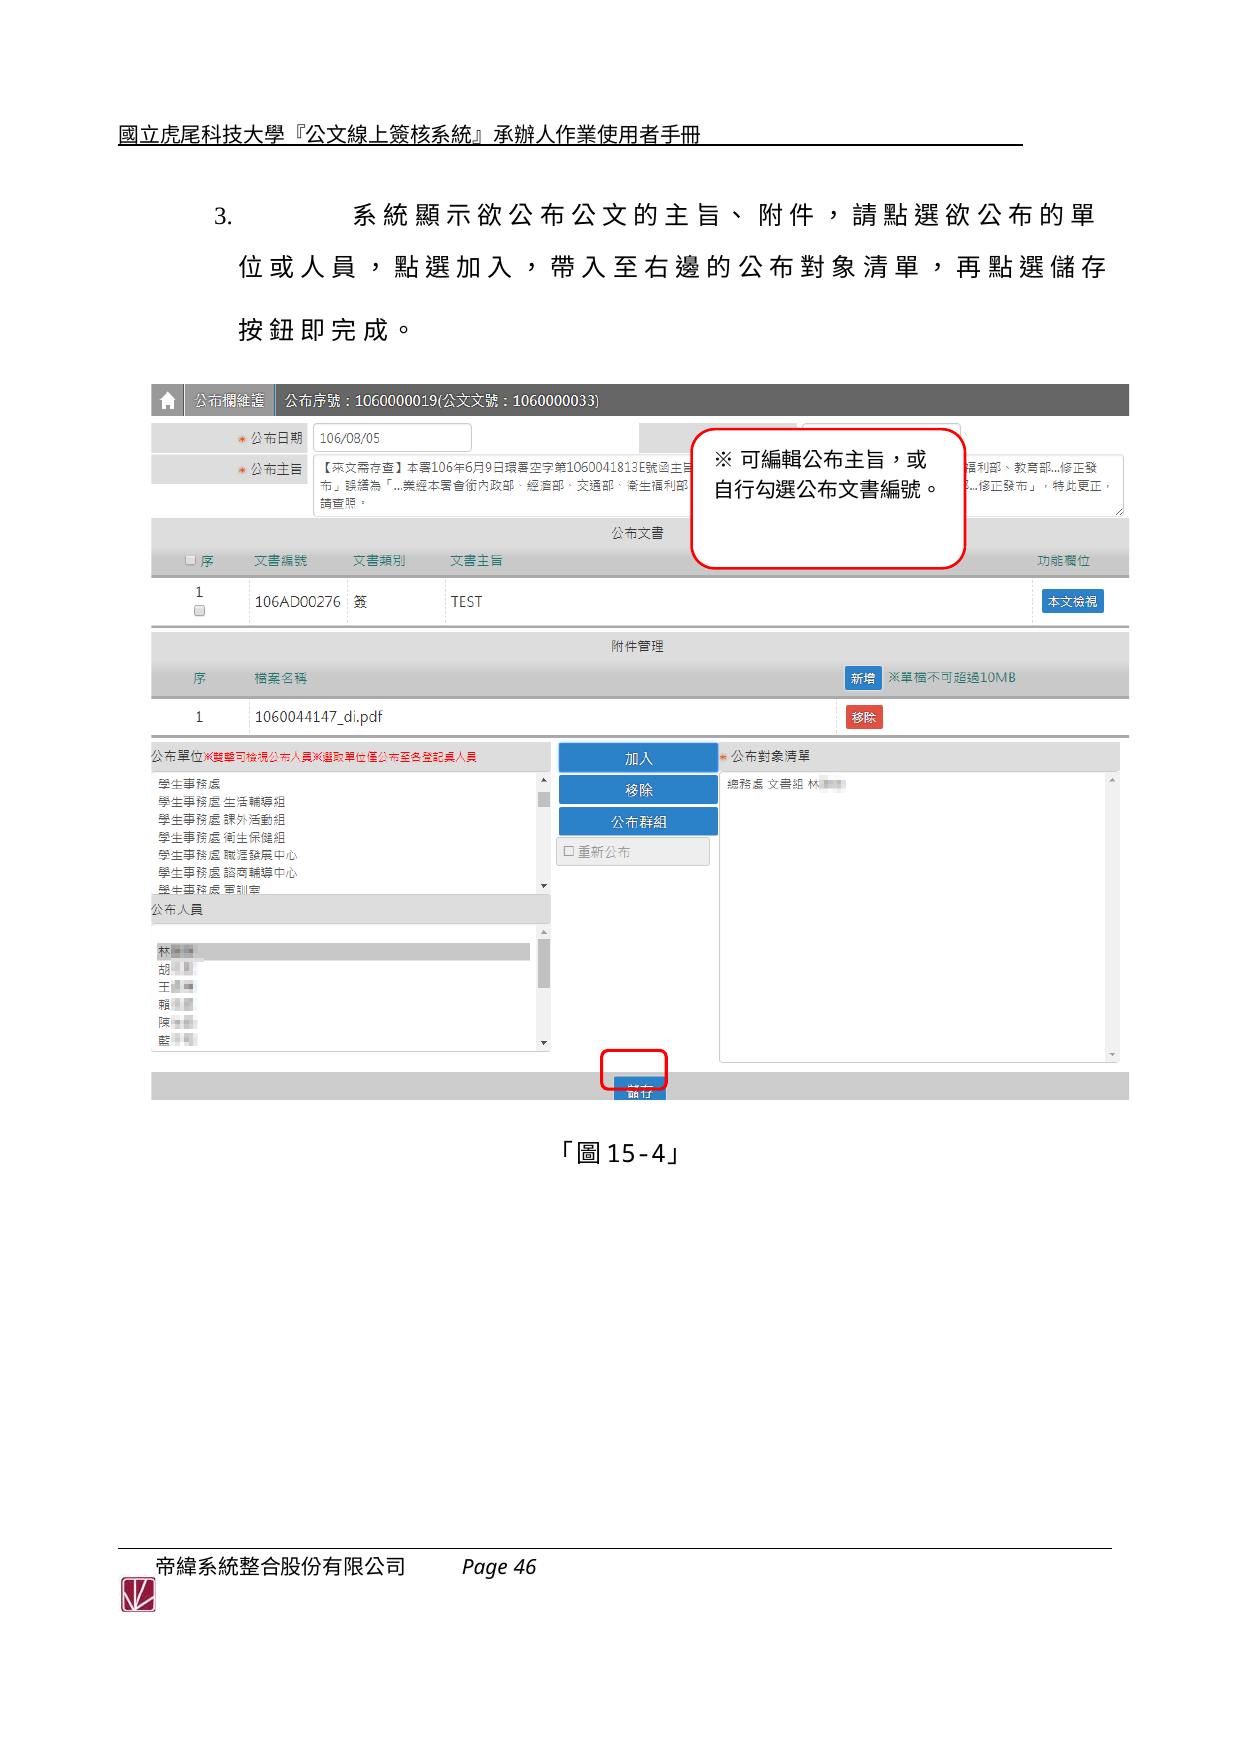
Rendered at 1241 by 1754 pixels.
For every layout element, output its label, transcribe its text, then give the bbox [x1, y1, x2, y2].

text 「圖15-4」 [120, 1099, 1120, 1162]
list 系統顯示欲公布公文的主旨、附件，請點選欲公布的單位或人員，點選加入，帶入至右邊的公布對象清單，再點選儲存按鈕即完成。 [204, 162, 1120, 349]
